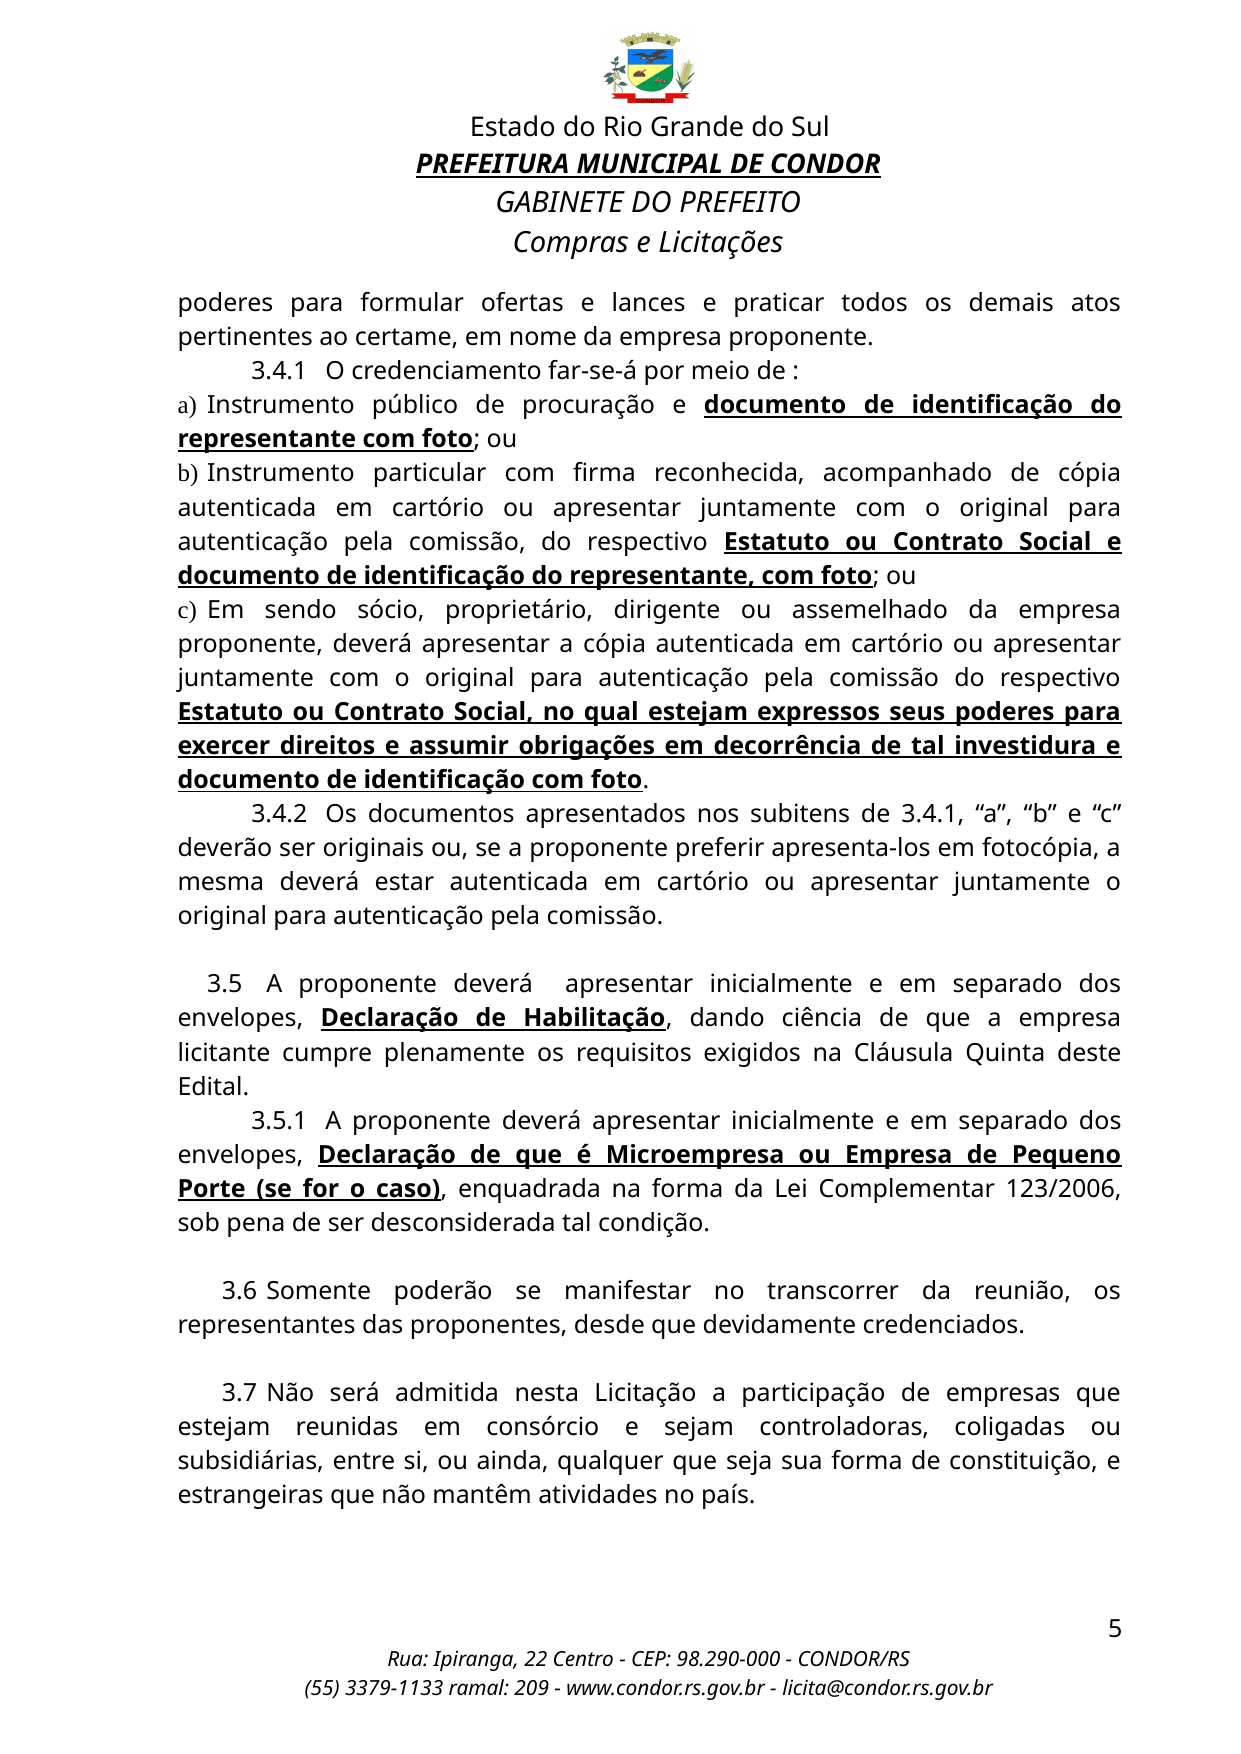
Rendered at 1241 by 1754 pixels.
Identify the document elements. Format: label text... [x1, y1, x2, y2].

list documento de identificação com foto. [177, 757, 1122, 796]
list A proponente deverá apresentar inicialmente e em separado dos envelopes, Declaração de que é Microempresa ou Empresa de Pequeno Porte (se for o caso), enquadrada na forma da Lei Complementar 123/2006, sob pena de ser desconsiderada tal condição. [177, 1102, 1122, 1238]
list Somente poderão se manifestar no transcorrer da reunião, os representantes das proponentes, desde que devidamente credenciados. [177, 1273, 1122, 1341]
list O credenciamento far-se-á por meio de : [177, 353, 1122, 387]
list Não será admitida nesta Licitação a participação de empresas que estejam reunidas em consórcio e sejam controladoras, coligadas ou subsidiárias, entre si, ou ainda, qualquer que seja sua forma de constituição, e estrangeiras que não mantêm atividades no país. [177, 1375, 1122, 1511]
list Instrumento particular com firma reconhecida, acompanhado de cópia autenticada em cartório ou apresentar juntamente com o original para autenticação pela comissão, do respectivo Estatuto ou Contrato Social e documento de identificação do representante, com foto; ou [177, 455, 1122, 591]
list Os documentos apresentados nos subitens de 3.4.1, “a”, “b” e “c” deverão ser originais ou, se a proponente preferir apresenta-los em fotocópia, a mesma deverá estar autenticada em cartório ou apresentar juntamente o original para autenticação pela comissão. [177, 796, 1122, 932]
list Instrumento público de procuração e documento de identificação do representante com foto; ou [177, 387, 1122, 455]
list exercer direitos e assumir obrigações em decorrência de tal investidura e [177, 723, 1122, 756]
list poderes para formular ofertas e lances e praticar todos os demais atos pertinentes ao certame, em nome da empresa proponente. [177, 285, 1122, 353]
list A proponente deverá apresentar inicialmente e em separado dos envelopes, Declaração de Habilitação, dando ciência de que a empresa licitante cumpre plenamente os requisitos exigidos na Cláusula Quinta deste Edital. [177, 966, 1122, 1102]
list Em sendo sócio, proprietário, dirigente ou assemelhado da empresa proponente, deverá apresentar a cópia autenticada em cartório ou apresentar juntamente com o original para autenticação pela comissão do respectivo Estatuto ou Contrato Social, no qual estejam expressos seus poderes para [177, 591, 1122, 722]
